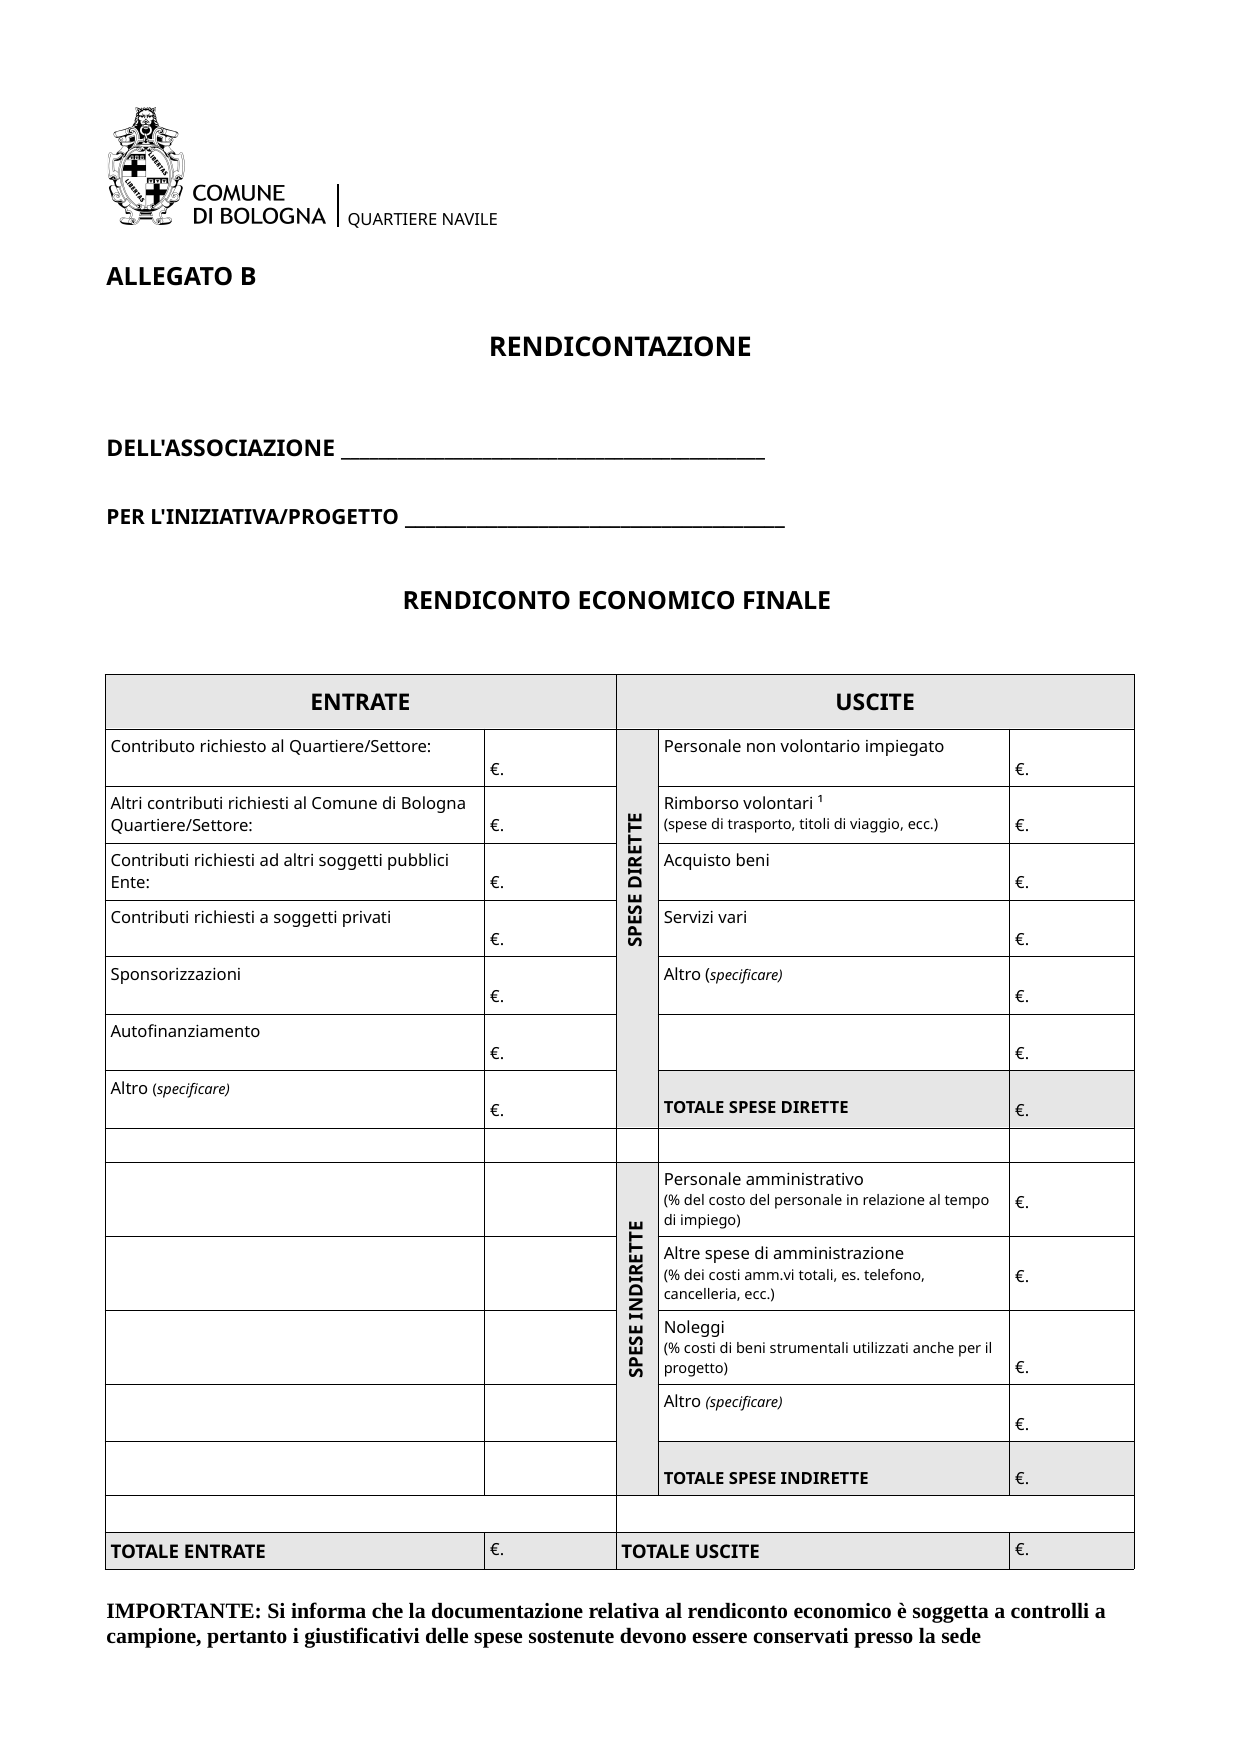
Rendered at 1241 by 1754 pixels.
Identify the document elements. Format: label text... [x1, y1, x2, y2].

table_cell Rimborso volontari ¹ (spese di trasporto, titoli di viaggio, ecc.) [659, 787, 1009, 842]
table_header [948, 106, 1228, 230]
table_cell €. [485, 1015, 616, 1070]
table_cell TOTALE ENTRATE [106, 1533, 484, 1569]
table_cell €. [1010, 730, 1134, 786]
table_header QUARTIERE NAVILE [347, 106, 948, 230]
text PER L'INIZIATIVA/PROGETTO _____________________________________ [106, 497, 1134, 531]
table_cell Autofinanziamento [106, 1015, 484, 1070]
table_cell [617, 1129, 658, 1162]
table_cell €. [1010, 901, 1134, 956]
table_cell [106, 1385, 484, 1441]
table_cell €. [1010, 1071, 1134, 1127]
table_cell €. [485, 844, 616, 899]
table_cell €. [485, 1533, 616, 1569]
table_cell Servizi vari [659, 901, 1009, 956]
text ALLEGATO B [106, 259, 1134, 293]
table_cell Altro (specificare) [659, 957, 1009, 1013]
table_cell €. [1010, 1015, 1134, 1070]
table_cell [106, 1129, 484, 1162]
table_cell Altro (specificare) [659, 1385, 1009, 1441]
table_cell [1010, 1129, 1134, 1162]
table_cell SPESE DIRETTE [617, 730, 658, 1127]
table_cell [659, 1015, 1009, 1070]
table_cell [485, 1442, 616, 1495]
picture [107, 107, 326, 225]
table_cell €. [485, 730, 616, 786]
table_cell TOTALE SPESE DIRETTE [659, 1071, 1009, 1127]
table_header [329, 106, 347, 230]
table_cell €. [485, 1071, 616, 1127]
table_header ENTRATE [106, 675, 616, 728]
table_cell Sponsorizzazioni [106, 957, 484, 1013]
table_cell €. [1010, 1442, 1134, 1495]
table_cell €. [1010, 1163, 1134, 1236]
table_cell [106, 1311, 484, 1384]
table_cell €. [1010, 957, 1134, 1013]
table_cell Altri contributi richiesti al Comune di Bologna Quartiere/Settore: [106, 787, 484, 842]
table_cell €. [1010, 1311, 1134, 1384]
table_cell Personale non volontario impiegato [659, 730, 1009, 786]
table_cell TOTALE SPESE INDIRETTE [659, 1442, 1009, 1495]
table_header [106, 106, 328, 230]
table_cell €. [485, 901, 616, 956]
table_cell [659, 1129, 1009, 1162]
table_cell [106, 1442, 484, 1495]
table_cell Contributo richiesto al Quartiere/Settore: [106, 730, 484, 786]
table_cell €. [1010, 1237, 1134, 1310]
table_cell Contributi richiesti a soggetti privati [106, 901, 484, 956]
text RENDICONTO ECONOMICO FINALE [106, 583, 1134, 617]
table_cell [617, 1496, 1134, 1532]
table_cell [485, 1163, 616, 1236]
table_cell Contributi richiesti ad altri soggetti pubblici Ente: [106, 844, 484, 899]
table_cell [485, 1385, 616, 1441]
table_cell SPESE INDIRETTE [617, 1163, 658, 1495]
table_cell [485, 1237, 616, 1310]
text IMPORTANTE: Si informa che la documentazione relativa al rendiconto economico è soggetta a controlli a campione, pertanto i giustificativi delle spese sostenute devono essere conservati presso la sede [106, 1598, 1134, 1648]
table_cell Altro (specificare) [106, 1071, 484, 1127]
table_cell Altre spese di amministrazione (% dei costi amm.vi totali, es. telefono, cancelleria, ecc.) [659, 1237, 1009, 1310]
table_cell €. [1010, 787, 1134, 842]
table_cell €. [1010, 844, 1134, 899]
table_cell [106, 1237, 484, 1310]
table_cell [106, 1496, 616, 1532]
table_cell Personale amministrativo (% del costo del personale in relazione al tempo di impiego) [659, 1163, 1009, 1236]
table_cell [106, 1163, 484, 1236]
table_cell €. [485, 787, 616, 842]
table_cell €. [1010, 1385, 1134, 1441]
table_header USCITE [617, 675, 1134, 728]
text RENDICONTAZIONE [106, 327, 1134, 364]
table_cell TOTALE USCITE [617, 1533, 1009, 1569]
table_cell Acquisto beni [659, 844, 1009, 899]
table_cell €. [1010, 1533, 1134, 1569]
text DELL'ASSOCIAZIONE _____________________________________________ [106, 432, 1134, 463]
table_cell Noleggi (% costi di beni strumentali utilizzati anche per il progetto) [659, 1311, 1009, 1384]
table_cell €. [485, 957, 616, 1013]
table_cell [485, 1311, 616, 1384]
table_cell [485, 1129, 616, 1162]
